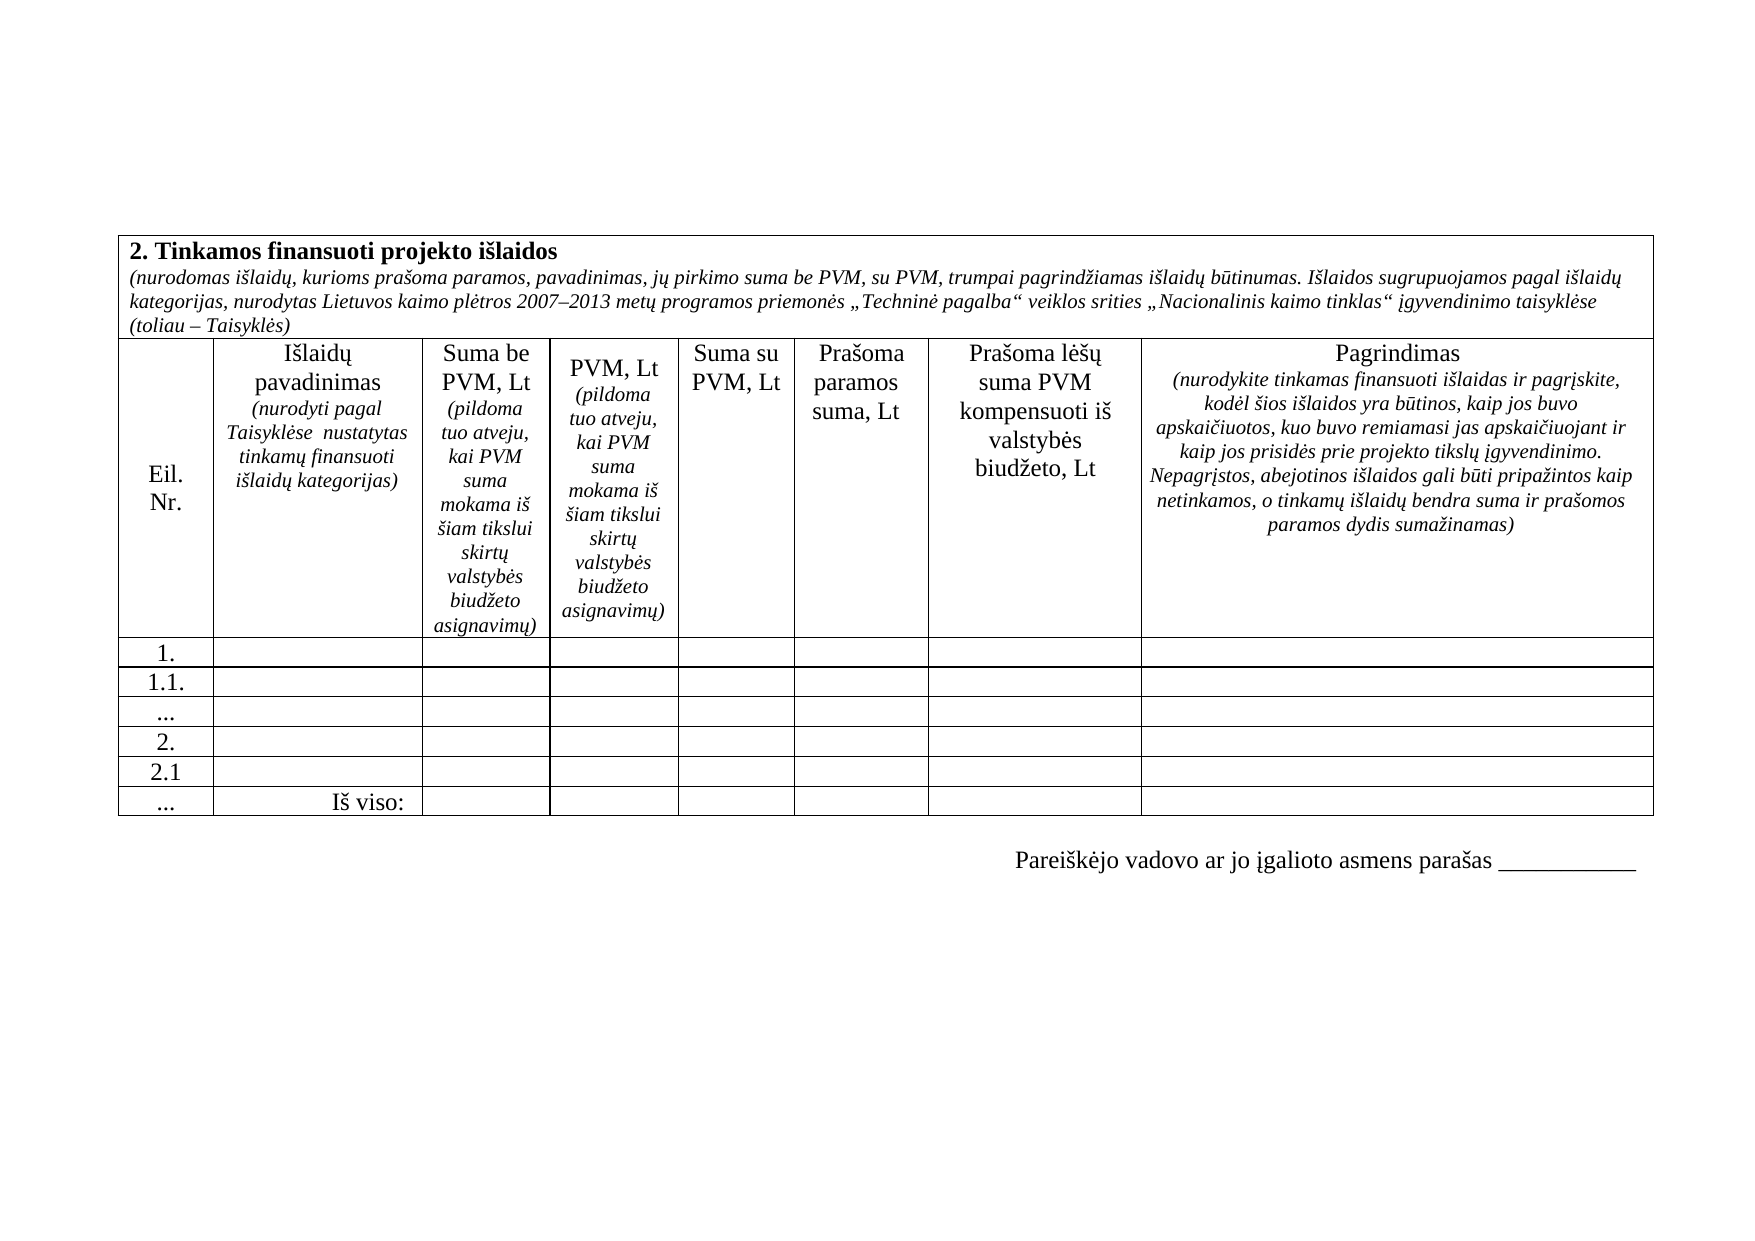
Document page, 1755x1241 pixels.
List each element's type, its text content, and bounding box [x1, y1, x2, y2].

table_cell [929, 638, 1141, 666]
table_cell [423, 668, 549, 696]
table_cell [551, 757, 678, 786]
table_cell Suma be PVM, Lt (pildoma tuo atveju, kai PVM suma mokama iš šiam tikslui skirtų valstybės biudžeto asignavimų) [423, 339, 549, 637]
table_cell [679, 757, 794, 786]
table_cell [795, 668, 928, 696]
table_cell [795, 727, 928, 756]
table_cell Suma su PVM, Lt [679, 339, 794, 637]
table_cell [679, 638, 794, 666]
table_cell [214, 638, 422, 666]
table_cell [1142, 668, 1653, 696]
table_cell [679, 697, 794, 726]
table_cell [423, 787, 549, 815]
table_cell [795, 697, 928, 726]
table_cell [929, 757, 1141, 786]
table_cell [1142, 727, 1653, 756]
table_cell [551, 787, 678, 815]
table_cell [679, 668, 794, 696]
table_cell [929, 668, 1141, 696]
table_cell 2. [119, 727, 213, 756]
table_cell ... [119, 697, 213, 726]
table_cell [929, 787, 1141, 815]
table_cell [423, 697, 549, 726]
table_cell [551, 668, 678, 696]
table_cell [423, 757, 549, 786]
table_cell [929, 727, 1141, 756]
table_cell [551, 727, 678, 756]
table_cell [679, 787, 794, 815]
table_cell [929, 697, 1141, 726]
table_cell [679, 727, 794, 756]
table_cell 2.1 [119, 757, 213, 786]
table_cell [795, 757, 928, 786]
table_cell 1. [119, 638, 213, 666]
table_cell [214, 757, 422, 786]
table_cell [214, 727, 422, 756]
table_cell Pagrindimas (nurodykite tinkamas finansuoti išlaidas ir pagrįskite, kodėl šios išlaidos yra būtinos, kaip jos buvo apskaičiuotos, kuo buvo remiamasi jas apskaičiuojant ir kaip jos prisidės prie projekto tikslų įgyvendinimo. Nepagrįstos, abejotinos išlaidos gali būti pripažintos kaip netinkamos, o tinkamų išlaidų bendra suma ir prašomos paramos dydis sumažinamas) [1142, 339, 1653, 637]
table_cell [214, 697, 422, 726]
table_cell [423, 638, 549, 666]
table_cell [1142, 638, 1653, 666]
table_cell [1142, 787, 1653, 815]
table_cell [795, 638, 928, 666]
table_cell Prašoma paramos suma, Lt [795, 339, 928, 637]
table_cell [423, 727, 549, 756]
table_cell Prašoma lėšų suma PVM kompensuoti iš valstybės biudžeto, Lt [929, 339, 1141, 637]
table_cell [214, 668, 422, 696]
table_cell [1142, 757, 1653, 786]
table_cell [795, 787, 928, 815]
table_cell Eil. Nr. [119, 339, 213, 637]
table_cell Iš viso: [214, 787, 422, 815]
table_cell 1.1. [119, 668, 213, 696]
table_cell [551, 638, 678, 666]
table_cell Išlaidų pavadinimas (nurodyti pagal Taisyklėse nustatytas tinkamų finansuoti išlaidų kategorijas) [214, 339, 422, 637]
table_cell ... [119, 787, 213, 815]
text Pareiškėjo vadovo ar jo įgalioto asmens parašas ___________ [118, 845, 1636, 874]
table_cell [551, 697, 678, 726]
table_cell [1142, 697, 1653, 726]
table_cell PVM, Lt (pildoma tuo atveju, kai PVM suma mokama iš šiam tikslui skirtų valstybės biudžeto asignavimų) [551, 339, 678, 637]
table_header 2. Tinkamos finansuoti projekto išlaidos (nurodomas išlaidų, kurioms prašoma paramos, pavadinimas, jų pirkimo suma be PVM, su PVM, trumpai pagrindžiamas išlaidų būtinumas. Išlaidos sugrupuojamos pagal išlaidų kategorijas, nurodytas Lietuvos kaimo plėtros 2007–2013 metų programos priemonės „Techninė pagalba“ veiklos srities „Nacionalinis kaimo tinklas“ įgyvendinimo taisyklėse (toliau – Taisyklės) [119, 236, 1653, 337]
